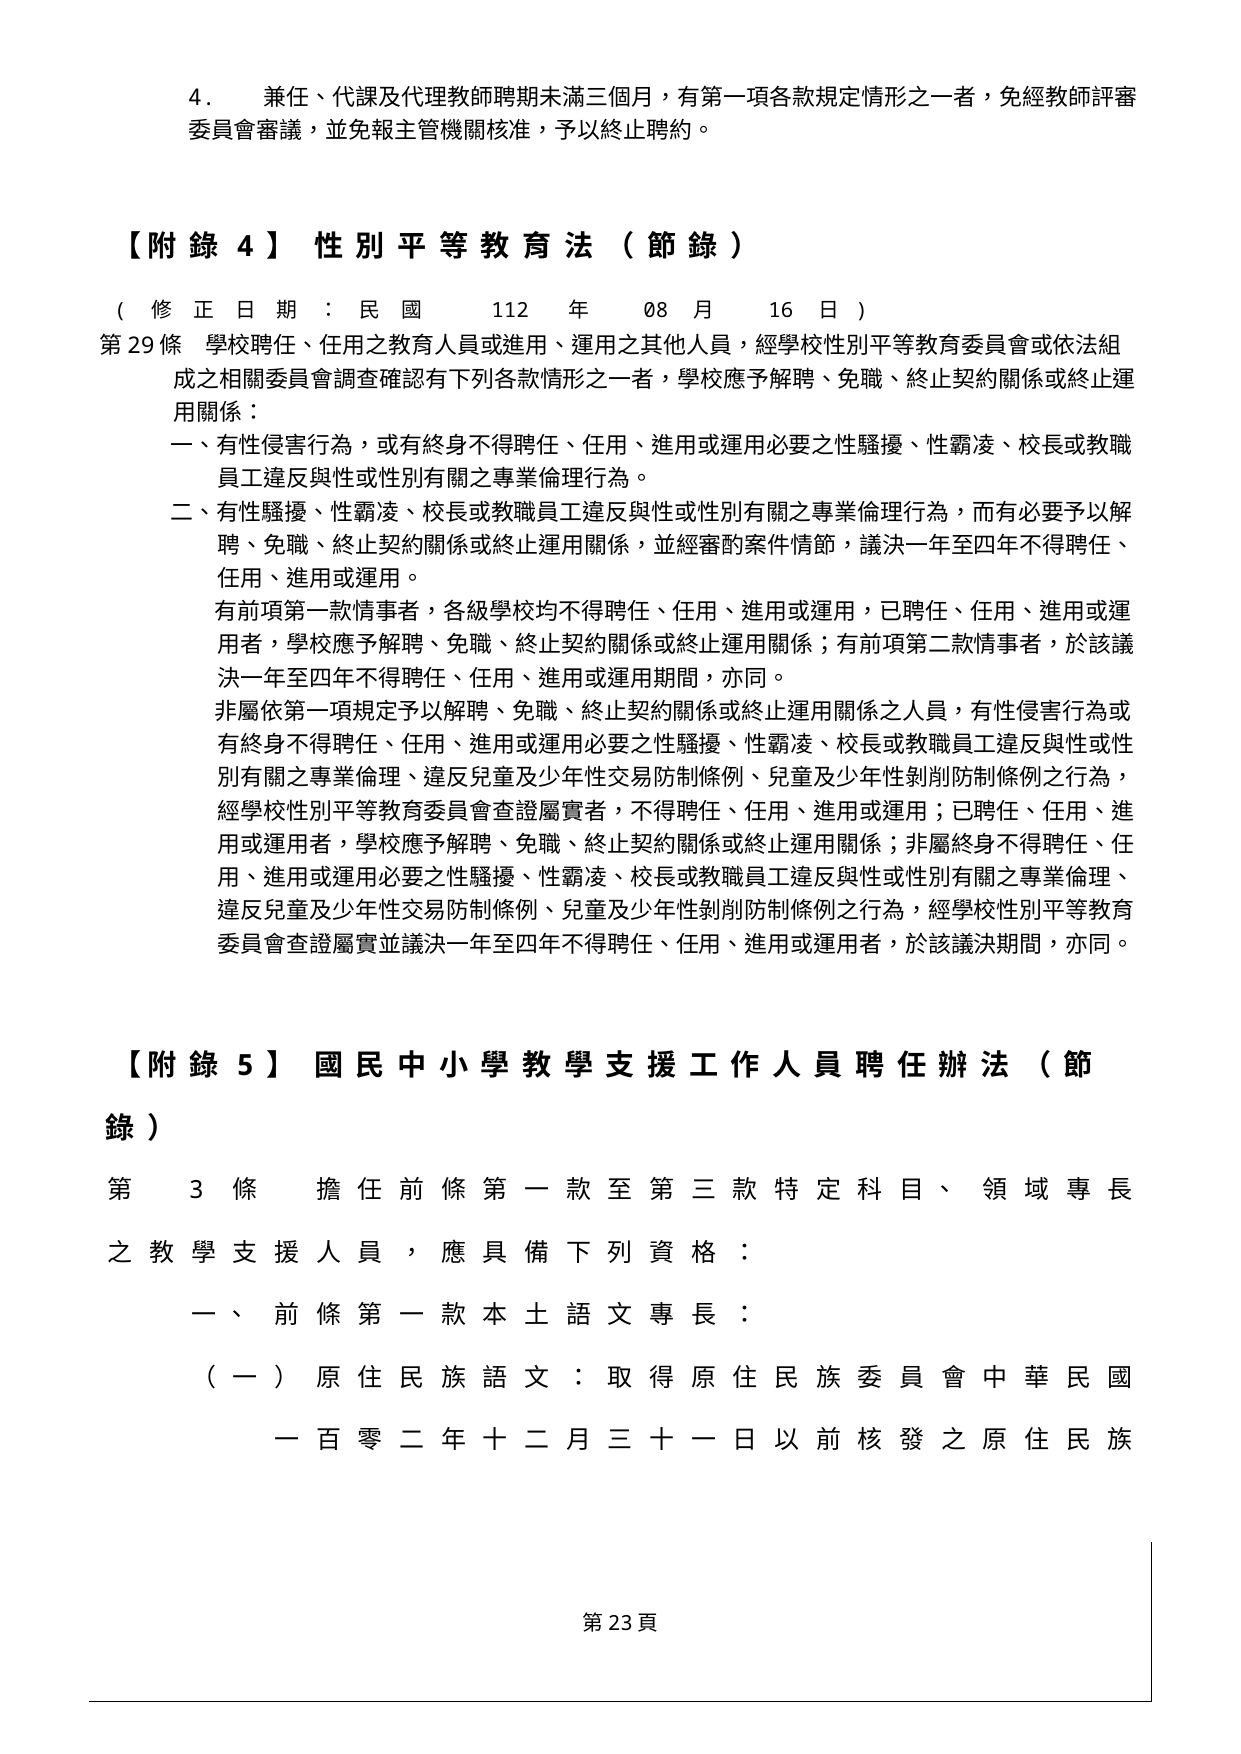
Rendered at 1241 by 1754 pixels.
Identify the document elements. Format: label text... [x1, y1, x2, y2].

text （一）原住民族語文：取得原住民族委員會中華民國一百零二年十二月三十一日以前核發之原住民族 [158, 1334, 1141, 1459]
text 【附錄5】國民中小學教學支援工作人員聘任辦法（節錄） [99, 1021, 1141, 1146]
text 二、有性騷擾、性霸凌、校長或教職員工違反與性或性別有關之專業倫理行為，而有必要予以解聘、免職、終止契約關係或終止運用關係，並經審酌案件情節，議決一年至四年不得聘任、任用、進用或運用。 [170, 493, 1141, 593]
list 兼任、代課及代理教師聘期未滿三個月，有第一項各款規定情形之一者，免經教師評審委員會審議，並免報主管機關核准，予以終止聘約。 [188, 79, 1141, 145]
text 【附錄4】性別平等教育法（節錄） (修正日期：民國 112 年 08 月 16 日) [99, 202, 1141, 327]
text 一、有性侵害行為，或有終身不得聘任、任用、進用或運用必要之性騷擾、性霸凌、校長或教職員工違反與性或性別有關之專業倫理行為。 [170, 427, 1141, 493]
text 第 3 條 擔任前條第一款至第三款特定科目、領域專長之教學支援人員，應具備下列資格： [99, 1146, 1141, 1271]
text 一、前條第一款本土語文專長： [158, 1271, 1141, 1334]
text 第29條 學校聘任、任用之教育人員或進用、運用之其他人員，經學校性別平等教育委員會或依法組成之相關委員會調查確認有下列各款情形之一者，學校應予解聘、免職、終止契約關係或終止運用關係： [99, 327, 1141, 427]
text 非屬依第一項規定予以解聘、免職、終止契約關係或終止運用關係之人員，有性侵害行為或有終身不得聘任、任用、進用或運用必要之性騷擾、性霸凌、校長或教職員工違反與性或性別有關之專業倫理、違反兒童及少年性交易防制條例、兒童及少年性剝削防制條例之行為，經學校性別平等教育委員會查證屬實者，不得聘任、任用、進用或運用；已聘任、任用、進用或運用者，學校應予解聘、免職、終止契約關係或終止運用關係；非屬終身不得聘任、任用、進用或運用必要之性騷擾、性霸凌、校長或教職員工違反與性或性別有關之專業倫理、違反兒童及少年性交易防制條例、兒童及少年性剝削防制條例之行為，經學校性別平等教育委員會查證屬實並議決一年至四年不得聘任、任用、進用或運用者，於該議決期間，亦同。 [214, 693, 1141, 959]
text 有前項第一款情事者，各級學校均不得聘任、任用、進用或運用，已聘任、任用、進用或運用者，學校應予解聘、免職、終止契約關係或終止運用關係；有前項第二款情事者，於該議決一年至四年不得聘任、任用、進用或運用期間，亦同。 [214, 593, 1141, 693]
